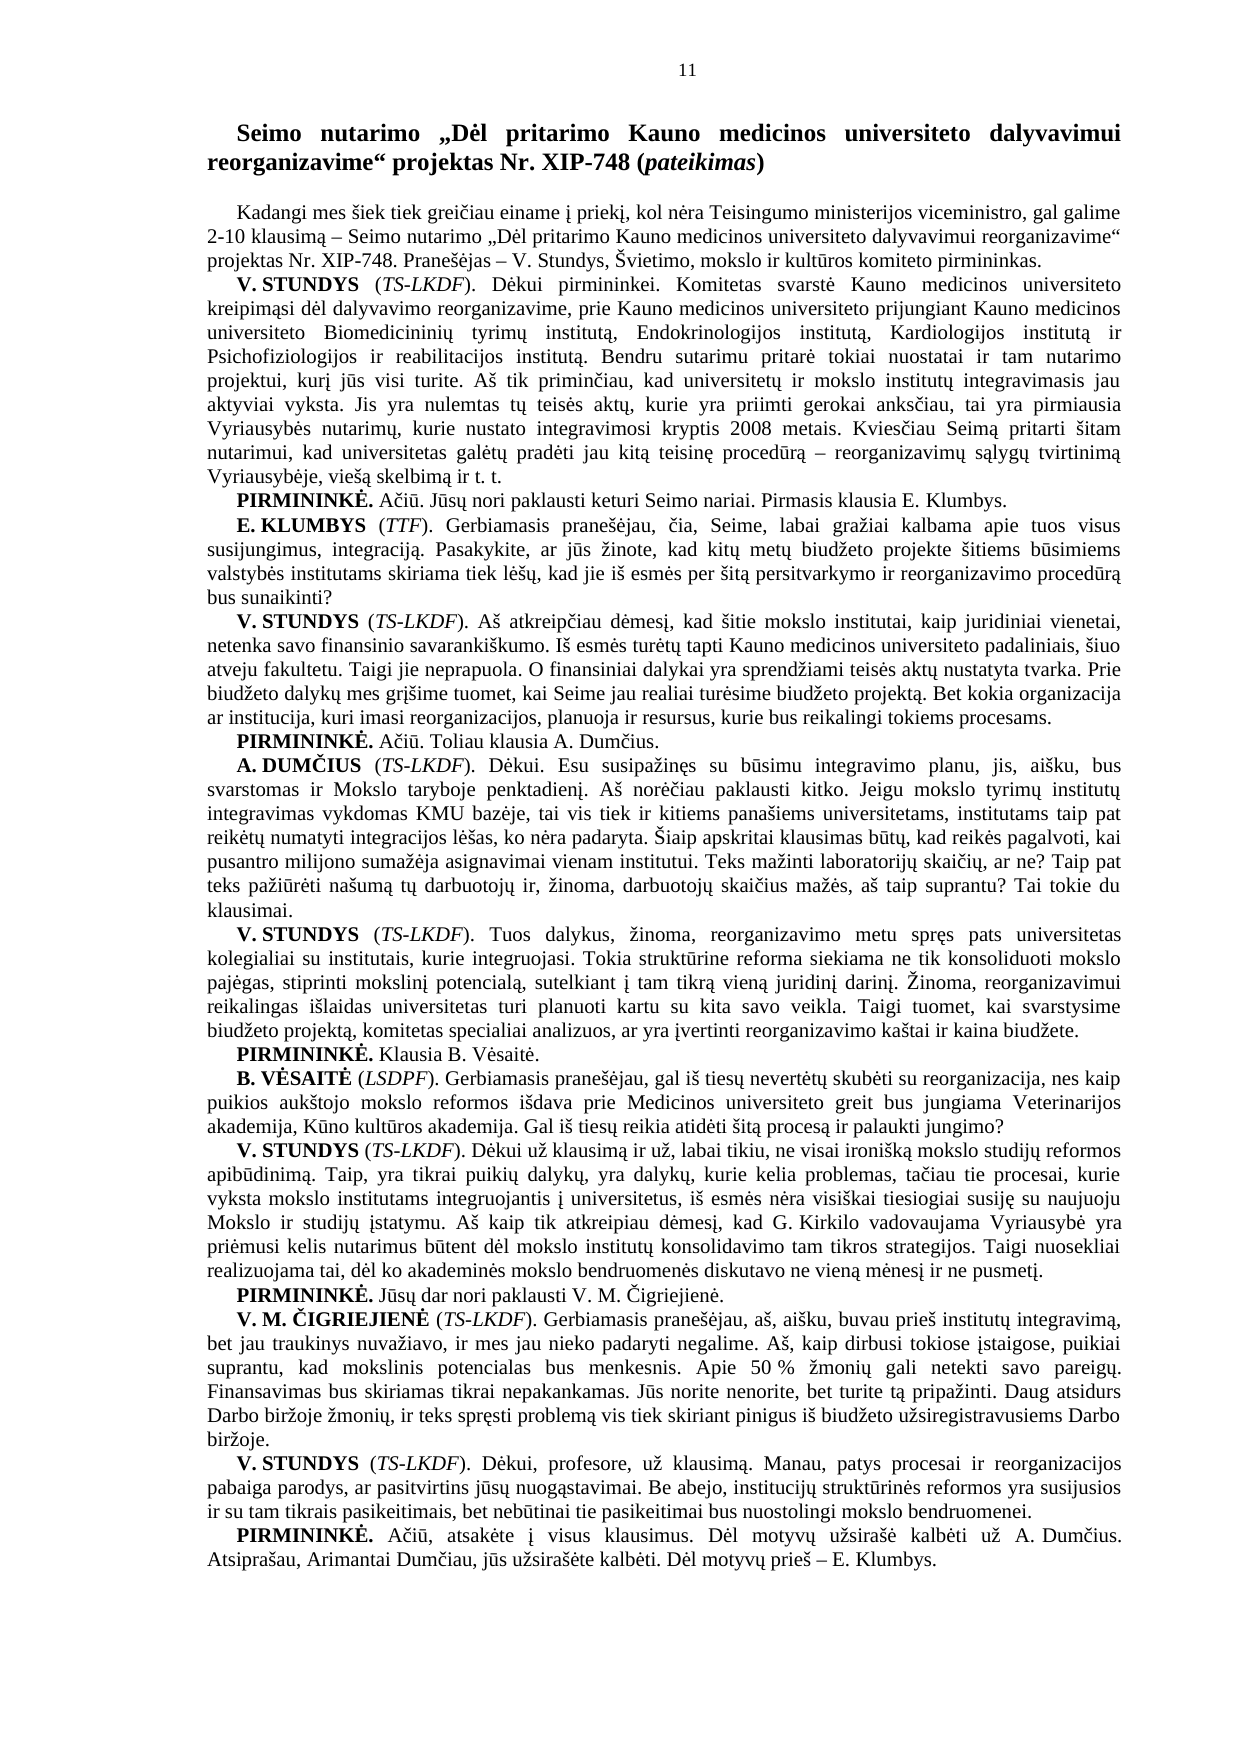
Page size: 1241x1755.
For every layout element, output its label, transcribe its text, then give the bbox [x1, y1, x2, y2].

text PIRMININKĖ. Ačiū. Toliau klausia A. Dumčius. [207, 729, 1122, 753]
text PIRMININKĖ. Jūsų dar nori paklausti V. M. Čigriejienė. [207, 1282, 1122, 1307]
text V. STUNDYS (TS-LKDF). Aš atkreipčiau dėmesį, kad šitie mokslo institutai, kaip juridiniai vienetai, netenka savo finansinio savarankiškumo. Iš esmės turėtų tapti Kauno medicinos universiteto padaliniais, šiuo atveju fakultetu. Taigi jie neprapuola. O finansiniai dalykai yra sprendžiami teisės aktų nustatyta tvarka. Prie biudžeto dalykų mes grįšime tuomet, kai Seime jau realiai turėsime biudžeto projektą. Bet kokia organizacija ar institucija, kuri imasi reorganizacijos, planuoja ir resursus, kurie bus reikalingi tokiems procesams. [207, 609, 1122, 729]
text B. VĖSAITĖ (LSDPF). Gerbiamasis pranešėjau, gal iš tiesų nevertėtų skubėti su reorganizacija, nes kaip puikios aukštojo mokslo reformos išdava prie Medicinos universiteto greit bus jungiama Veterinarijos akademija, Kūno kultūros akademija. Gal iš tiesų reikia atidėti šitą procesą ir palaukti jungimo? [207, 1066, 1122, 1138]
text A. DUMČIUS (TS-LKDF). Dėkui. Esu susipažinęs su būsimu integravimo planu, jis, aišku, bus svarstomas ir Mokslo taryboje penktadienį. Aš norėčiau paklausti kitko. Jeigu mokslo tyrimų institutų integravimas vykdomas KMU bazėje, tai vis tiek ir kitiems panašiems universitetams, institutams taip pat reikėtų numatyti integracijos lėšas, ko nėra padaryta. Šiaip apskritai klausimas būtų, kad reikės pagalvoti, kai pusantro milijono sumažėja asignavimai vienam institutui. Teks mažinti laboratorijų skaičių, ar ne? Taip pat teks pažiūrėti našumą tų darbuotojų ir, žinoma, darbuotojų skaičius mažės, aš taip suprantu? Tai tokie du klausimai. [207, 753, 1122, 922]
text V. M. ČIGRIEJIENĖ (TS-LKDF). Gerbiamasis pranešėjau, aš, aišku, buvau prieš institutų integravimą, bet jau traukinys nuvažiavo, ir mes jau nieko padaryti negalime. Aš, kaip dirbusi tokiose įstaigose, puikiai suprantu, kad mokslinis potencialas bus menkesnis. Apie 50 % žmonių gali netekti savo pareigų. Finansavimas bus skiriamas tikrai nepakankamas. Jūs norite nenorite, bet turite tą pripažinti. Daug atsidurs Darbo biržoje žmonių, ir teks spręsti problemą vis tiek skiriant pinigus iš biudžeto užsiregistravusiems Darbo biržoje. [207, 1307, 1122, 1451]
text V. STUNDYS (TS-LKDF). Dėkui už klausimą ir už, labai tikiu, ne visai ironišką mokslo studijų reformos apibūdinimą. Taip, yra tikrai puikių dalykų, yra dalykų, kurie kelia problemas, tačiau tie procesai, kurie vyksta mokslo institutams integruojantis į universitetus, iš esmės nėra visiškai tiesiogiai susiję su naujuoju Mokslo ir studijų įstatymu. Aš kaip tik atkreipiau dėmesį, kad G. Kirkilo vadovaujama Vyriausybė yra priėmusi kelis nutarimus būtent dėl mokslo institutų konsolidavimo tam tikros strategijos. Taigi nuosekliai realizuojama tai, dėl ko akademinės mokslo bendruomenės diskutavo ne vieną mėnesį ir ne pusmetį. [207, 1138, 1122, 1282]
text Seimo nutarimo „Dėl pritarimo Kauno medicinos universiteto dalyvavimui reorganizavime“ projektas Nr. XIP-748 (pateikimas) [207, 118, 1122, 176]
text PIRMININKĖ. Ačiū. Jūsų nori paklausti keturi Seimo nariai. Pirmasis klausia E. Klumbys. [207, 488, 1122, 512]
text PIRMININKĖ. Ačiū, atsakėte į visus klausimus. Dėl motyvų užsirašė kalbėti už A. Dumčius. Atsiprašau, Arimantai Dumčiau, jūs užsirašėte kalbėti. Dėl motyvų prieš – E. Klumbys. [207, 1523, 1122, 1571]
text V. STUNDYS (TS-LKDF). Dėkui, profesore, už klausimą. Manau, patys procesai ir reorganizacijos pabaiga parodys, ar pasitvirtins jūsų nuogąstavimai. Be abejo, institucijų struktūrinės reformos yra susijusios ir su tam tikrais pasikeitimais, bet nebūtinai tie pasikeitimai bus nuostolingi mokslo bendruomenei. [207, 1451, 1122, 1523]
text E. KLUMBYS (TTF). Gerbiamasis pranešėjau, čia, Seime, labai gražiai kalbama apie tuos visus susijungimus, integraciją. Pasakykite, ar jūs žinote, kad kitų metų biudžeto projekte šitiems būsimiems valstybės institutams skiriama tiek lėšų, kad jie iš esmės per šitą persitvarkymo ir reorganizavimo procedūrą bus sunaikinti? [207, 512, 1122, 609]
text Kadangi mes šiek tiek greičiau einame į priekį, kol nėra Teisingumo ministerijos viceministro, gal galime 2-10 klausimą – Seimo nutarimo „Dėl pritarimo Kauno medicinos universiteto dalyvavimui reorganizavime“ projektas Nr. XIP-748. Pranešėjas – V. Stundys, Švietimo, mokslo ir kultūros komiteto pirmininkas. [207, 200, 1122, 272]
text V. STUNDYS (TS-LKDF). Dėkui pirmininkei. Komitetas svarstė Kauno medicinos universiteto kreipimąsi dėl dalyvavimo reorganizavime, prie Kauno medicinos universiteto prijungiant Kauno medicinos universiteto Biomedicininių tyrimų institutą, Endokrinologijos institutą, Kardiologijos institutą ir Psichofiziologijos ir reabilitacijos institutą. Bendru sutarimu pritarė tokiai nuostatai ir tam nutarimo projektui, kurį jūs visi turite. Aš tik priminčiau, kad universitetų ir mokslo institutų integravimasis jau aktyviai vyksta. Jis yra nulemtas tų teisės aktų, kurie yra priimti gerokai anksčiau, tai yra pirmiausia Vyriausybės nutarimų, kurie nustato integravimosi kryptis 2008 metais. Kviesčiau Seimą pritarti šitam nutarimui, kad universitetas galėtų pradėti jau kitą teisinę procedūrą – reorganizavimų sąlygų tvirtinimą Vyriausybėje, viešą skelbimą ir t. t. [207, 272, 1122, 488]
text PIRMININKĖ. Klausia B. Vėsaitė. [207, 1042, 1122, 1066]
text V. STUNDYS (TS-LKDF). Tuos dalykus, žinoma, reorganizavimo metu spręs pats universitetas kolegialiai su institutais, kurie integruojasi. Tokia struktūrine reforma siekiama ne tik konsoliduoti mokslo pajėgas, stiprinti mokslinį potencialą, sutelkiant į tam tikrą vieną juridinį darinį. Žinoma, reorganizavimui reikalingas išlaidas universitetas turi planuoti kartu su kita savo veikla. Taigi tuomet, kai svarstysime biudžeto projektą, komitetas specialiai analizuos, ar yra įvertinti reorganizavimo kaštai ir kaina biudžete. [207, 922, 1122, 1042]
